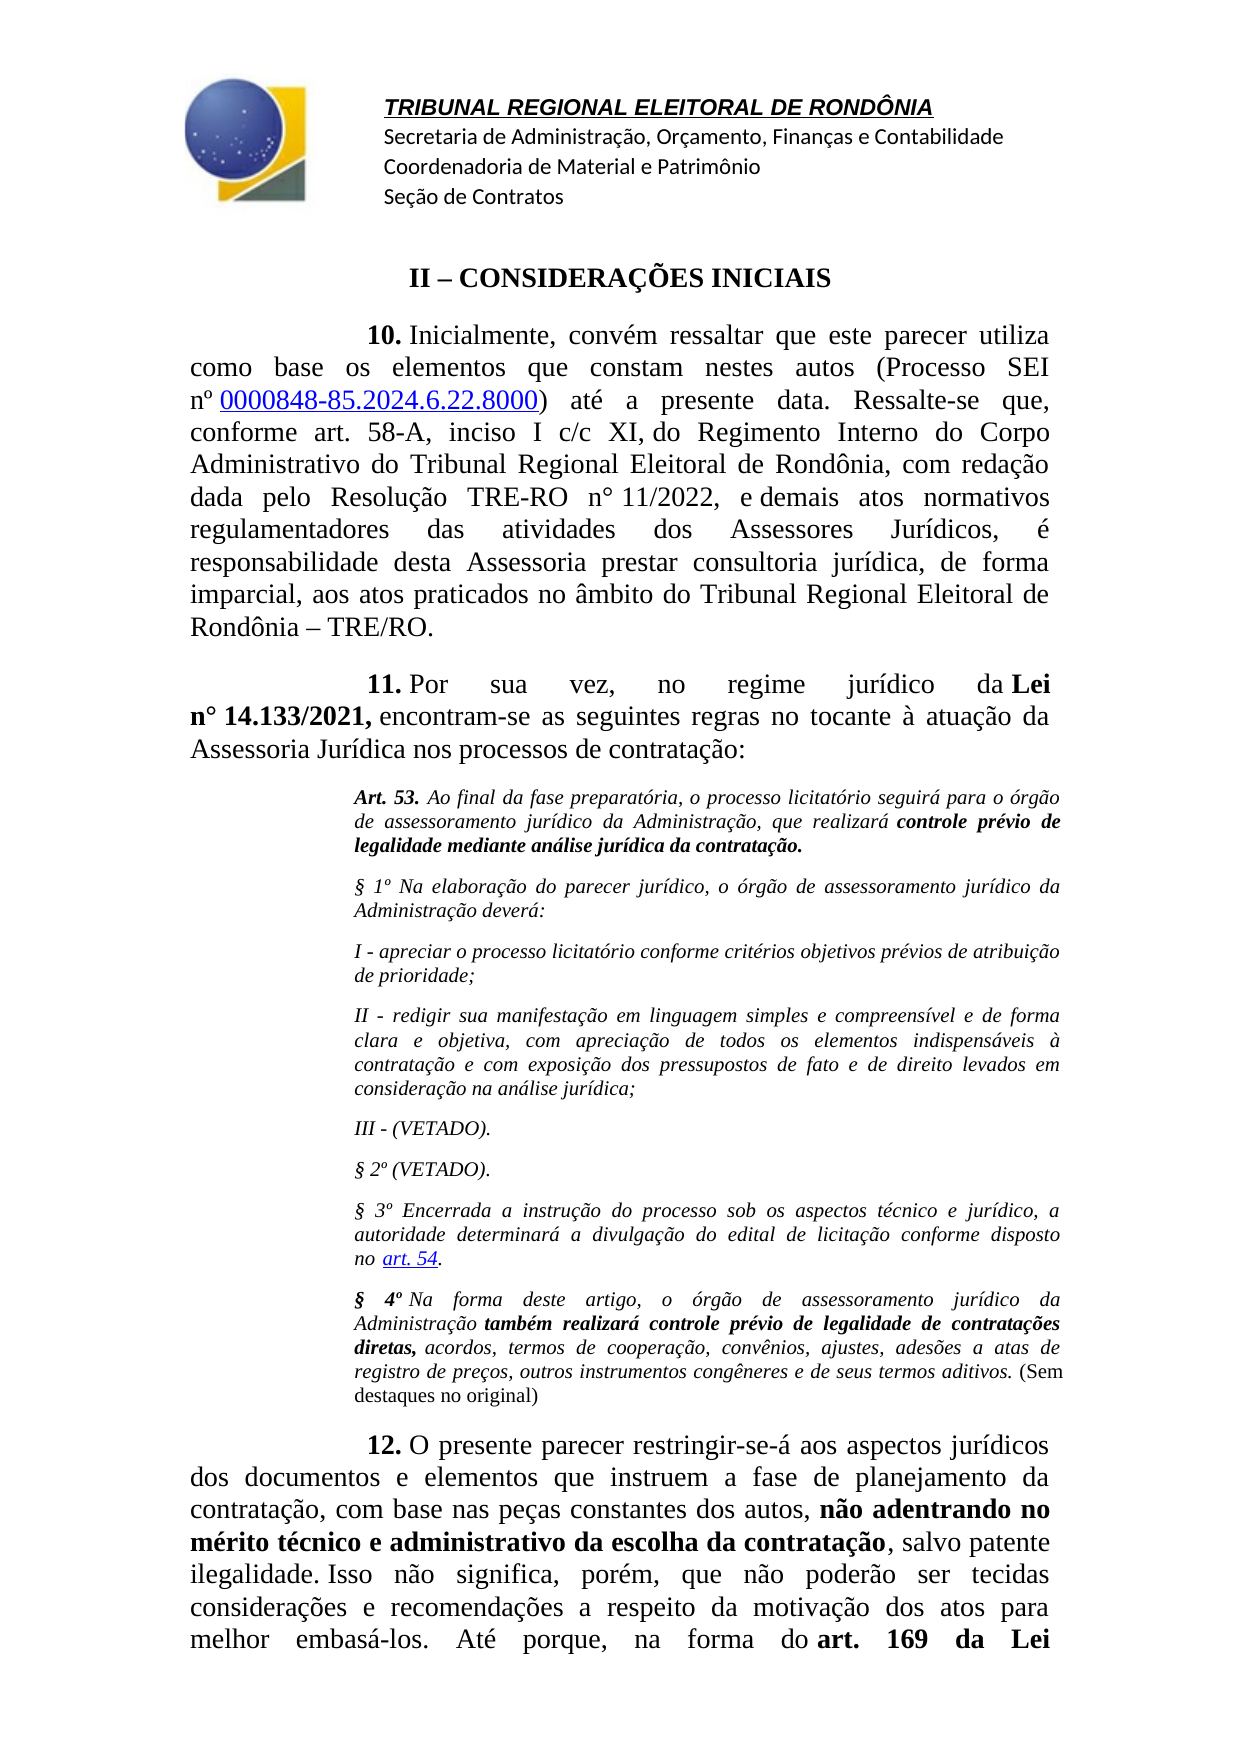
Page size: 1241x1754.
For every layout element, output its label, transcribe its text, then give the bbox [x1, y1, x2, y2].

text III - (VETADO). [354, 1116, 1063, 1140]
text § 1º Na elaboração do parecer jurídico, o órgão de assessoramento jurídico da Administração deverá: [354, 874, 1063, 922]
text 10. Inicialmente, convém ressaltar que este parecer utiliza como base os elementos que constam nestes autos (Processo SEI nº 0000848-85.2024.6.22.8000) até a presente data. Ressalte-se que, conforme art. 58-A, inciso I c/c XI, do Regimento Interno do Corpo Administrativo do Tribunal Regional Eleitoral de Rondônia, com redação dada pelo Resolução TRE-RO n° 11/2022, e demais atos normativos regulamentadores das atividades dos Assessores Jurídicos, é responsabilidade desta Assessoria prestar consultoria jurídica, de forma imparcial, aos atos praticados no âmbito do Tribunal Regional Eleitoral de Rondônia – TRE/RO. [190, 318, 1051, 642]
text II – CONSIDERAÇÕES INICIAIS [190, 261, 1051, 293]
text II - redigir sua manifestação em linguagem simples e compreensível e de forma clara e objetiva, com apreciação de todos os elementos indispensáveis à contratação e com exposição dos pressupostos de fato e de direito levados em consideração na análise jurídica; [354, 1003, 1063, 1100]
text I - apreciar o processo licitatório conforme critérios objetivos prévios de atribuição de prioridade; [354, 939, 1063, 987]
text Art. 53. Ao final da fase preparatória, o processo licitatório seguirá para o órgão de assessoramento jurídico da Administração, que realizará controle prévio de legalidade mediante análise jurídica da contratação. [354, 785, 1063, 857]
text § 4º Na forma deste artigo, o órgão de assessoramento jurídico da Administração também realizará controle prévio de legalidade de contratações diretas, acordos, termos de cooperação, convênios, ajustes, adesões a atas de registro de preços, outros instrumentos congêneres e de seus termos aditivos. (Sem destaques no original) [354, 1287, 1063, 1407]
text 12. O presente parecer restringir-se-á aos aspectos jurídicos dos documentos e elementos que instruem a fase de planejamento da contratação, com base nas peças constantes dos autos, não adentrando no mérito técnico e administrativo da escolha da contratação, salvo patente ilegalidade. Isso não significa, porém, que não poderão ser tecidas considerações e recomendações a respeito da motivação dos atos para melhor embasá-los. Até porque, na forma do art. 169 da Lei [190, 1428, 1051, 1654]
text § 2º (VETADO). [354, 1157, 1063, 1181]
text § 3º Encerrada a instrução do processo sob os aspectos técnico e jurídico, a autoridade determinará a divulgação do edital de licitação conforme disposto no art. 54. [354, 1198, 1063, 1270]
text 11. Por sua vez, no regime jurídico da Lei n° 14.133/2021, encontram-se as seguintes regras no tocante à atuação da Assessoria Jurídica nos processos de contratação: [190, 667, 1051, 764]
